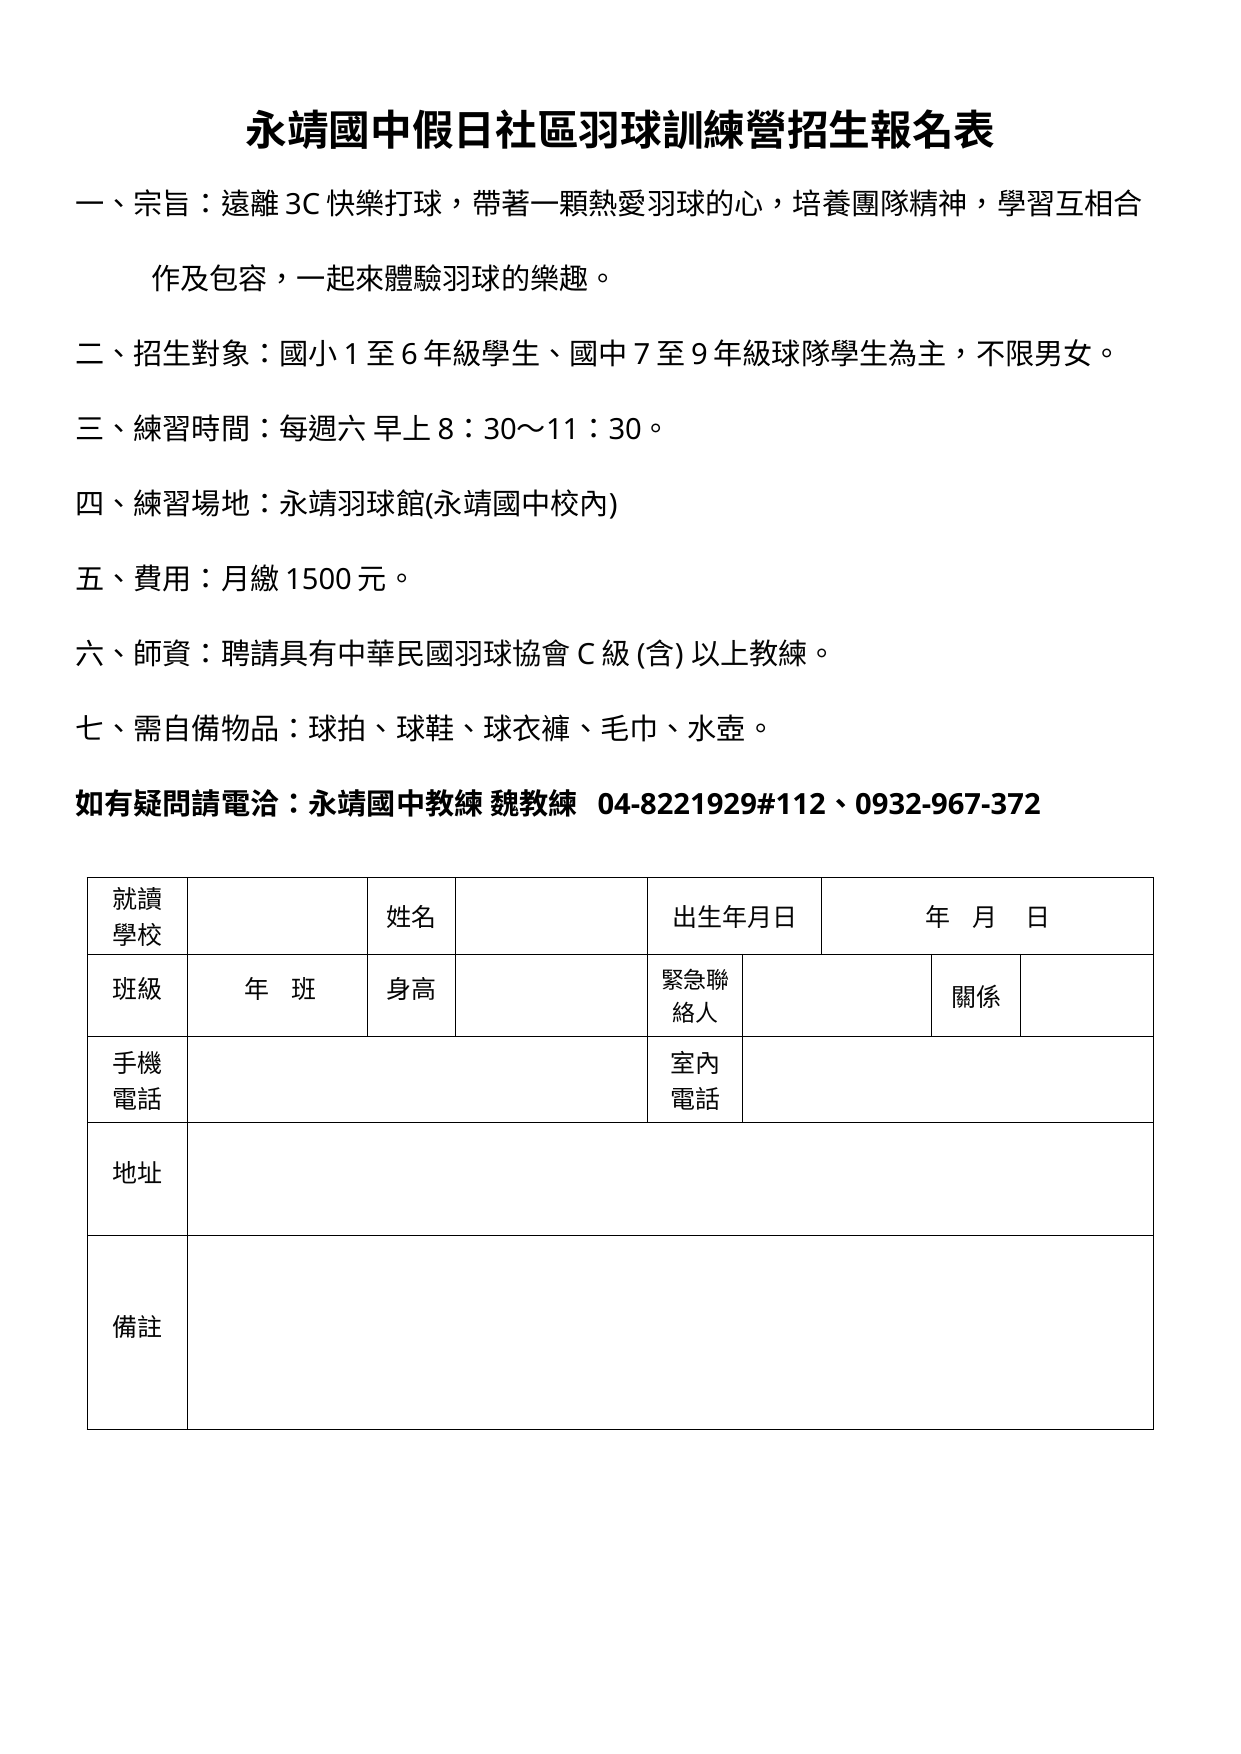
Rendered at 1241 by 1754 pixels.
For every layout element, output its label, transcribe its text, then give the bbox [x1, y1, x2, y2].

text 二、招生對象：國小1至6年級學生、國中7至9年級球隊學生為主，不限男女。 [75, 314, 1165, 389]
table_header 就讀 學校 [88, 878, 187, 954]
table_cell [188, 1037, 647, 1122]
text 一、宗旨：遠離3C快樂打球，帶著一顆熱愛羽球的心，培養團隊精神，學習互相合 [75, 164, 1165, 239]
table_cell 備註 [88, 1236, 187, 1429]
text 四、練習場地：永靖羽球館(永靖國中校內) [75, 464, 1165, 539]
table_cell [743, 955, 931, 1036]
text 五、費用：月繳1500元。 [75, 539, 1165, 614]
table_cell 身高 [368, 955, 455, 1036]
text 如有疑問請電洽：永靖國中教練 魏教練 04-8221929#112、0932-967-372 [75, 764, 1165, 839]
table_cell 關係 [932, 955, 1020, 1036]
table_cell [1021, 955, 1153, 1036]
table_cell [456, 955, 647, 1036]
table_cell 手機 電話 [88, 1037, 187, 1122]
text 三、練習時間：每週六 早上8：30～11：30。 [75, 389, 1165, 464]
table_cell [743, 1037, 1153, 1122]
table_cell [188, 1123, 1153, 1235]
table_cell [188, 1236, 1153, 1429]
table_cell 年 班 [188, 955, 367, 1036]
table_header 出生年月日 [648, 878, 821, 954]
text 永靖國中假日社區羽球訓練營招生報名表 [75, 89, 1165, 164]
table_cell 緊急聯絡人 [648, 955, 742, 1036]
table_header [188, 878, 367, 954]
text 七、需自備物品：球拍、球鞋、球衣褲、毛巾、水壺。 [75, 689, 1165, 764]
table_cell 室內電話 [648, 1037, 742, 1122]
table_header 年 月 日 [822, 878, 1153, 954]
table_cell 班級 [88, 955, 187, 1036]
table_cell 地址 [88, 1123, 187, 1235]
text 作及包容，一起來體驗羽球的樂趣。 [75, 239, 1165, 314]
text 六、師資：聘請具有中華民國羽球協會C級 (含) 以上教練。 [75, 614, 1165, 689]
table_header [456, 878, 647, 954]
table_header 姓名 [368, 878, 455, 954]
